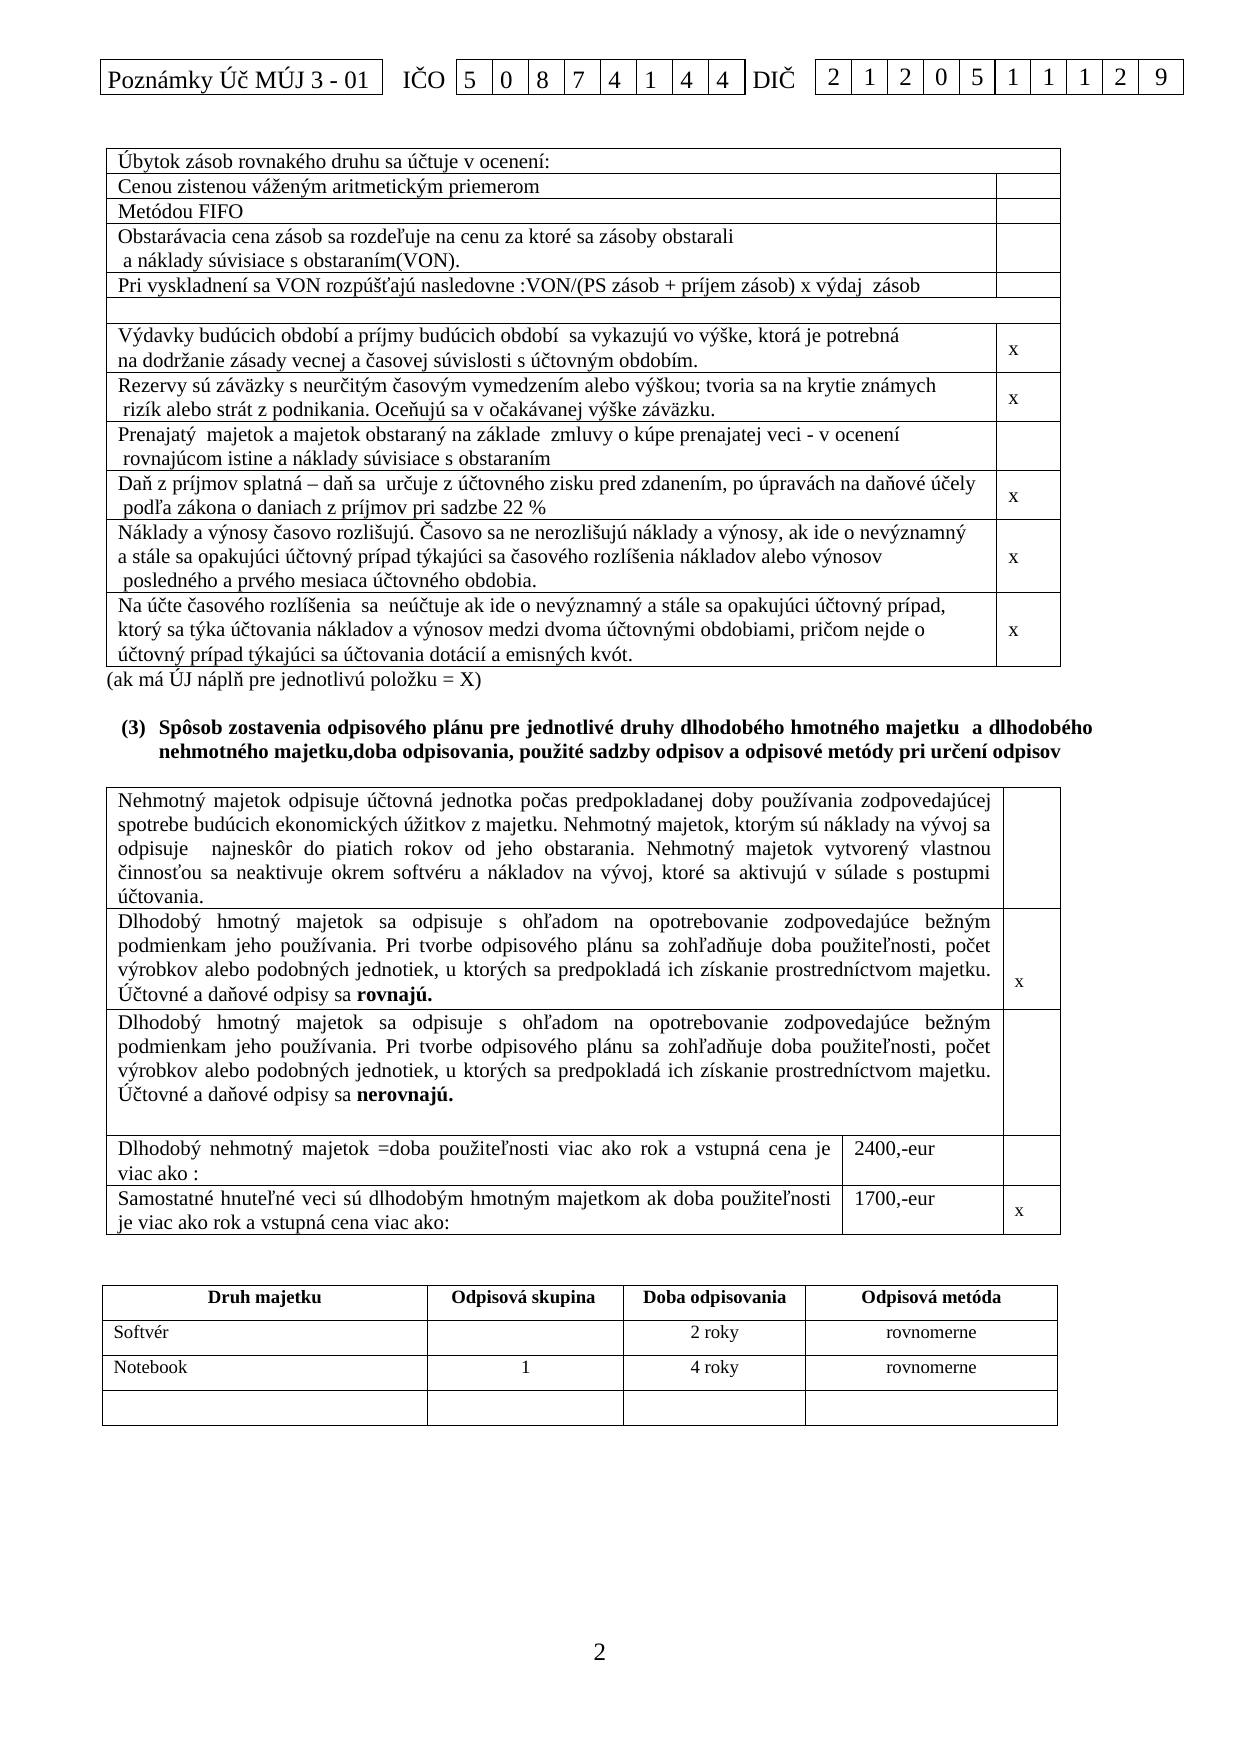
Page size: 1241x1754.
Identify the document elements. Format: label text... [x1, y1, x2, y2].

table_cell Daň z príjmov splatná – daň sa určuje z účtovného zisku pred zdanením, po úpravách na daňové účely podľa zákona o daniach z príjmov pri sadzbe 22 % [107, 471, 996, 519]
list Spôsob zostavenia odpisového plánu pre jednotlivé druhy dlhodobého hmotného majetku a dlhodobého nehmotného majetku,doba odpisovania, použité sadzby odpisov a odpisové metódy pri určení odpisov [121, 715, 1092, 763]
table_cell Notebook [103, 1356, 427, 1390]
table_cell 1700,-eur [843, 1186, 1003, 1234]
table_cell Náklady a výnosy časovo rozlišujú. Časovo sa ne nerozlišujú náklady a výnosy, ak ide o nevýznamný a stále sa opakujúci účtovný prípad týkajúci sa časového rozlíšenia nákladov alebo výnosov posledného a prvého mesiaca účtovného obdobia. [107, 520, 996, 592]
table_cell 2 roky [624, 1321, 805, 1355]
table_cell Samostatné hnuteľné veci sú dlhodobým hmotným majetkom ak doba použiteľnosti je viac ako rok a vstupná cena viac ako: [107, 1186, 842, 1234]
table_header Druh majetku [103, 1286, 427, 1320]
table_cell x [997, 373, 1060, 421]
table_cell Výdavky budúcich období a príjmy budúcich období sa vykazujú vo výške, ktorá je potrebná na dodržanie zásady vecnej a časovej súvislosti s účtovným obdobím. [107, 324, 996, 372]
table_cell [103, 1391, 427, 1425]
table_cell 2400,-eur [843, 1136, 1003, 1184]
table_header [1004, 788, 1060, 908]
table_cell Cenou zistenou váženým aritmetickým priemerom [107, 174, 996, 198]
table_cell [997, 422, 1060, 470]
table_cell [997, 273, 1060, 297]
table_cell [624, 1391, 805, 1425]
table_cell Softvér [103, 1321, 427, 1355]
table_cell [997, 174, 1060, 198]
table_cell Dlhodobý nehmotný majetok =doba použiteľnosti viac ako rok a vstupná cena je viac ako : [107, 1136, 842, 1184]
table_cell Dlhodobý hmotný majetok sa odpisuje s ohľadom na opotrebovanie zodpovedajúce bežným podmienkam jeho používania. Pri tvorbe odpisového plánu sa zohľadňuje doba použiteľnosti, počet výrobkov alebo podobných jednotiek, u ktorých sa predpokladá ich získanie prostredníctvom majetku. Účtovné a daňové odpisy sa rovnajú. [107, 909, 1003, 1008]
table_cell x [997, 520, 1060, 592]
table_cell [997, 199, 1060, 223]
table_cell x [997, 324, 1060, 372]
text (ak má ÚJ náplň pre jednotlivú položku = X) [106, 667, 1092, 691]
table_header Úbytok zásob rovnakého druhu sa účtuje v ocenení: [107, 149, 1060, 173]
table_cell Obstarávacia cena zásob sa rozdeľuje na cenu za ktoré sa zásoby obstarali a náklady súvisiace s obstaraním(VON). [107, 224, 996, 272]
table_cell x [1004, 909, 1060, 1008]
table_cell [107, 298, 1060, 322]
table_cell Rezervy sú záväzky s neurčitým časovým vymedzením alebo výškou; tvoria sa na krytie známych rizík alebo strát z podnikania. Oceňujú sa v očakávanej výške záväzku. [107, 373, 996, 421]
table_cell rovnomerne [806, 1356, 1057, 1390]
table_cell Prenajatý majetok a majetok obstaraný na základe zmluvy o kúpe prenajatej veci - v ocenení rovnajúcom istine a náklady súvisiace s obstaraním [107, 422, 996, 470]
table_cell [1004, 1136, 1060, 1184]
table_header Odpisová skupina [428, 1286, 623, 1320]
table_header Nehmotný majetok odpisuje účtovná jednotka počas predpokladanej doby používania zodpovedajúcej spotrebe budúcich ekonomických úžitkov z majetku. Nehmotný majetok, ktorým sú náklady na vývoj sa odpisuje najneskôr do piatich rokov od jeho obstarania. Nehmotný majetok vytvorený vlastnou činnosťou sa neaktivuje okrem softvéru a nákladov na vývoj, ktoré sa aktivujú v súlade s postupmi účtovania. [107, 788, 1003, 908]
table_cell [1004, 1010, 1060, 1135]
table_cell rovnomerne [806, 1321, 1057, 1355]
table_cell [806, 1391, 1057, 1425]
table_header Odpisová metóda [806, 1286, 1057, 1320]
table_header Doba odpisovania [624, 1286, 805, 1320]
table_cell [428, 1391, 623, 1425]
table_cell x [997, 471, 1060, 519]
table_cell [428, 1321, 623, 1355]
table_cell 1 [428, 1356, 623, 1390]
table_cell Metódou FIFO [107, 199, 996, 223]
table_cell Na účte časového rozlíšenia sa neúčtuje ak ide o nevýznamný a stále sa opakujúci účtovný prípad, ktorý sa týka účtovania nákladov a výnosov medzi dvoma účtovnými obdobiami, pričom nejde o účtovný prípad týkajúci sa účtovania dotácií a emisných kvót. [107, 593, 996, 666]
table_cell x [997, 593, 1060, 666]
table_cell 4 roky [624, 1356, 805, 1390]
table_cell [997, 224, 1060, 272]
table_cell Dlhodobý hmotný majetok sa odpisuje s ohľadom na opotrebovanie zodpovedajúce bežným podmienkam jeho používania. Pri tvorbe odpisového plánu sa zohľadňuje doba použiteľnosti, počet výrobkov alebo podobných jednotiek, u ktorých sa predpokladá ich získanie prostredníctvom majetku. Účtovné a daňové odpisy sa nerovnajú. [107, 1010, 1003, 1135]
table_cell x [1004, 1186, 1060, 1234]
table_cell Pri vyskladnení sa VON rozpúšťajú nasledovne :VON/(PS zásob + príjem zásob) x výdaj zásob [107, 273, 996, 297]
